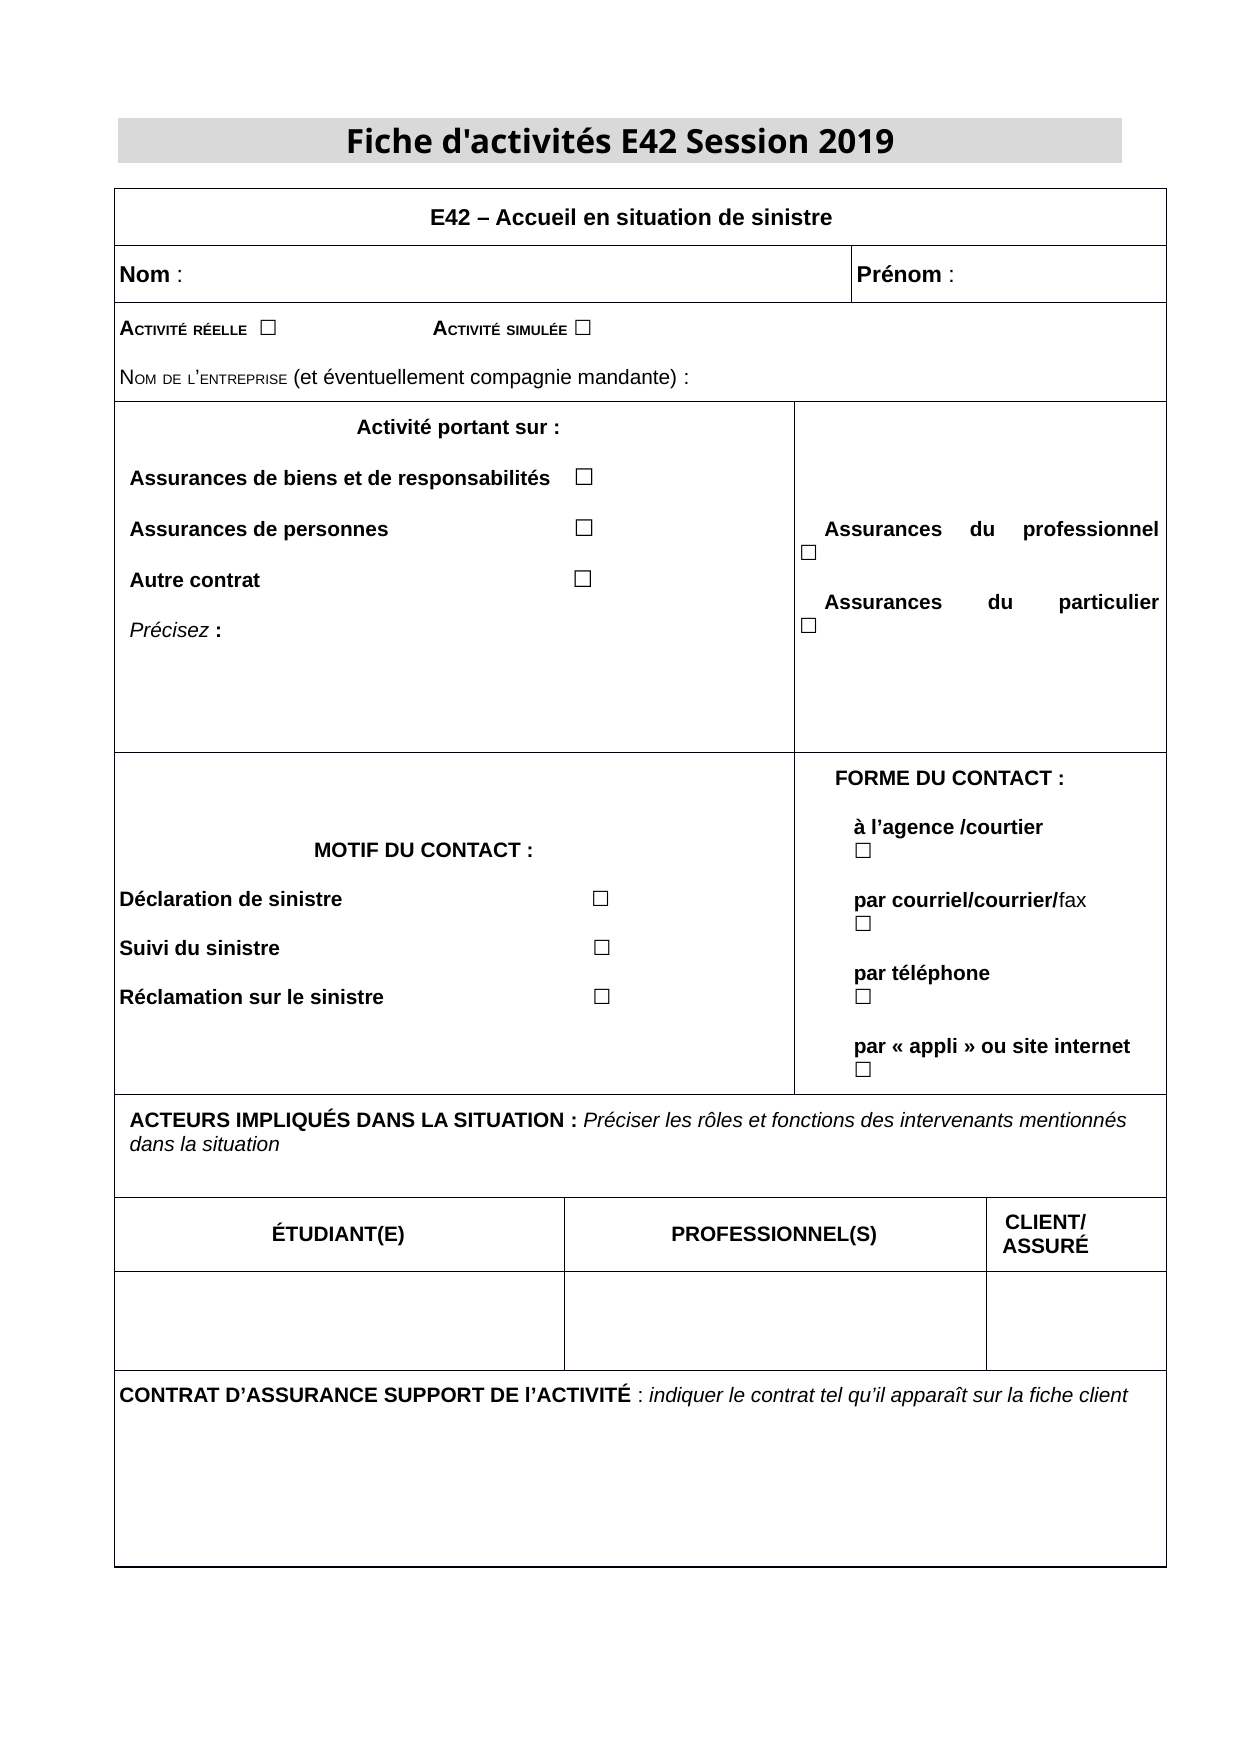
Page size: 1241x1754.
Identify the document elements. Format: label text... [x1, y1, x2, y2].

table_cell [115, 1272, 564, 1369]
table_cell PROFESSIONNEL(S) [565, 1198, 986, 1271]
table_cell CONTRAT D’ASSURANCE SUPPORT DE l’ACTIVITÉ : indiquer le contrat tel qu’il apparaît sur la fiche client [115, 1371, 1166, 1566]
table_cell FORME DU CONTACT : à l’agence /courtier ☐ par courriel/courrier/fax ☐ par téléphone ☐ par « appli » ou site internet ☐ [795, 753, 1166, 1094]
table_cell Nom : [115, 246, 851, 302]
table_cell Assurances du professionnel ☐ Assurances du particulier ☐ [795, 402, 1166, 752]
table_cell CLIENT/ASSURÉ [987, 1198, 1166, 1271]
table_cell MOTIF DU CONTACT : Déclaration de sinistre ☐ Suivi du sinistre ☐ Réclamation sur le sinistre ☐ [115, 753, 794, 1094]
table_cell Activité réelle ☐ Activité simulée ☐ Nom de l’entreprise (et éventuellement compagnie mandante) : [115, 303, 1166, 401]
table_cell ACTEURS IMPLIQUÉS DANS LA SITUATION : Préciser les rôles et fonctions des intervenants mentionnés dans la situation [115, 1095, 1166, 1197]
table_cell Prénom : [852, 246, 1166, 302]
table_cell Activité portant sur : Assurances de biens et de responsabilités ☐ Assurances de personnes ☐ Autre contrat ☐ Précisez : [115, 402, 794, 752]
subtitle Fiche d'activités E42 Session 2019 [118, 118, 1122, 163]
table_cell [565, 1272, 986, 1369]
table_cell ÉTUDIANT(E) [115, 1198, 564, 1271]
table_header E42 – Accueil en situation de sinistre [115, 189, 1166, 245]
table_cell [987, 1272, 1166, 1369]
